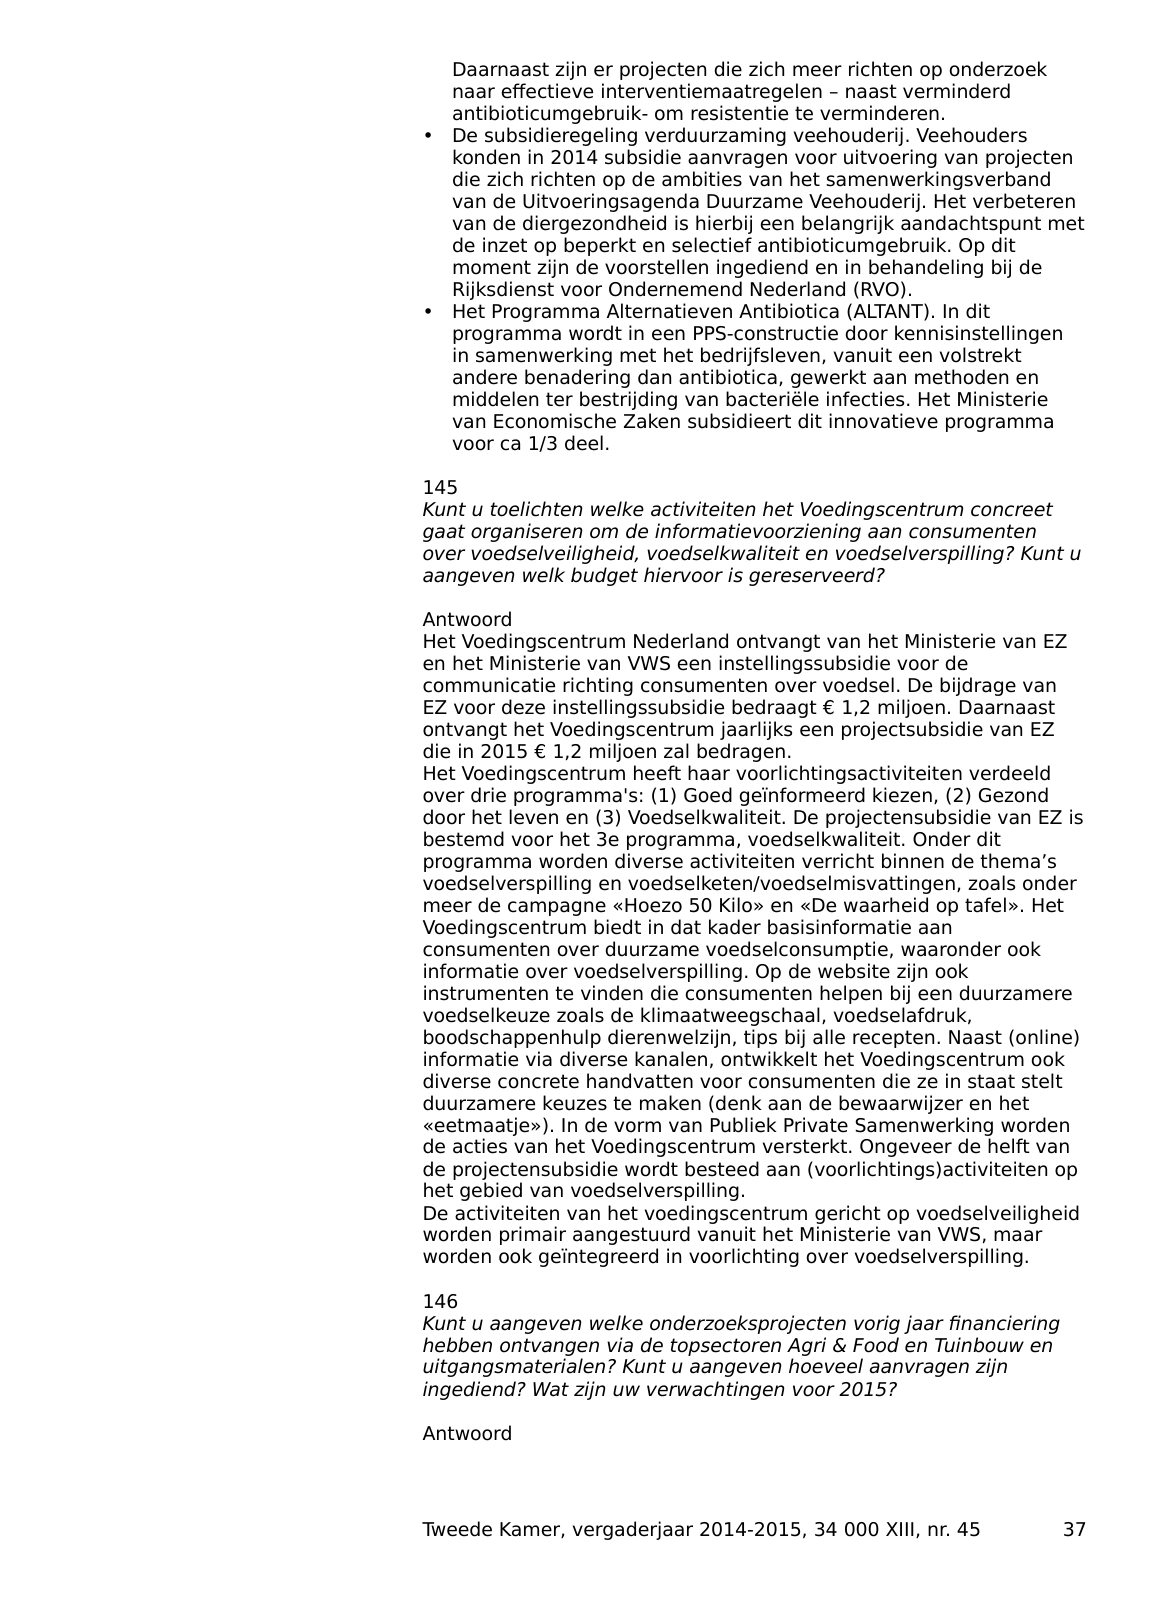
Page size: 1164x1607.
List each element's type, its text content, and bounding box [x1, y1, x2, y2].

text Het Voedingscentrum heeft haar voorlichtingsactiviteiten verdeeld over drie programma's: (1) Goed geïnformeerd kiezen, (2) Gezond door het leven en (3) Voedselkwaliteit. De projectensubsidie van EZ is bestemd voor het 3e programma, voedselkwaliteit. Onder dit programma worden diverse activiteiten verricht binnen de thema’s voedselverspilling en voedselketen/voedselmisvattingen, zoals onder meer de campagne «Hoezo 50 Kilo» en «De waarheid op tafel». Het Voedingscentrum biedt in dat kader basisinformatie aan consumenten over duurzame voedselconsumptie, waaronder ook informatie over voedselverspilling. Op de website zijn ook instrumenten te vinden die consumenten helpen bij een duurzamere voedselkeuze zoals de klimaatweegschaal, voedselafdruk, boodschappenhulp dierenwelzijn, tips bij alle recepten. Naast (online) informatie via diverse kanalen, ontwikkelt het Voedingscentrum ook diverse concrete handvatten voor consumenten die ze in staat stelt duurzamere keuzes te maken (denk aan de bewaarwijzer en het «eetmaatje»). In de vorm van Publiek Private Samenwerking worden de acties van het Voedingscentrum versterkt. Ongeveer de helft van de projectensubsidie wordt besteed aan (voorlichtings)activiteiten op het gebied van voedselverspilling. [422, 763, 1087, 1202]
text Antwoord [422, 1423, 1087, 1444]
text De activiteiten van het voedingscentrum gericht op voedselveiligheid worden primair aangestuurd vanuit het Ministerie van VWS, maar worden ook geïntegreerd in voorlichting over voedselverspilling. [422, 1202, 1087, 1268]
text • Het Programma Alternatieven Antibiotica (ALTANT). In dit programma wordt in een PPS-constructie door kennisinstellingen in samenwerking met het bedrijfsleven, vanuit een volstrekt andere benadering dan antibiotica, gewerkt aan methoden en middelen ter bestrijding van bacteriële infecties. Het Ministerie van Economische Zaken subsidieert dit innovatieve programma voor ca 1/3 deel. [422, 301, 1087, 455]
text Antwoord [422, 609, 1087, 631]
text • De subsidieregeling verduurzaming veehouderij. Veehouders konden in 2014 subsidie aanvragen voor uitvoering van projecten die zich richten op de ambities van het samenwerkingsverband van de Uitvoeringsagenda Duurzame Veehouderij. Het verbeteren van de diergezondheid is hierbij een belangrijk aandachtspunt met de inzet op beperkt en selectief antibioticumgebruik. Op dit moment zijn de voorstellen ingediend en in behandeling bij de Rijksdienst voor Ondernemend Nederland (RVO). [422, 125, 1087, 301]
text 145 [422, 477, 1087, 499]
text 146 [422, 1291, 1087, 1312]
text Daarnaast zijn er projecten die zich meer richten op onderzoek naar effectieve interventiemaatregelen – naast verminderd antibioticumgebruik- om resistentie te verminderen. [422, 59, 1087, 125]
text Het Voedingscentrum Nederland ontvangt van het Ministerie van EZ en het Ministerie van VWS een instellingssubsidie voor de communicatie richting consumenten over voedsel. De bijdrage van EZ voor deze instellingssubsidie bedraagt € 1,2 miljoen. Daarnaast ontvangt het Voedingscentrum jaarlijks een projectsubsidie van EZ die in 2015 € 1,2 miljoen zal bedragen. [422, 631, 1087, 763]
text Kunt u aangeven welke onderzoeksprojecten vorig jaar financiering hebben ontvangen via de topsectoren Agri & Food en Tuinbouw en uitgangsmaterialen? Kunt u aangeven hoeveel aanvragen zijn ingediend? Wat zijn uw verwachtingen voor 2015? [422, 1312, 1087, 1400]
text Kunt u toelichten welke activiteiten het Voedingscentrum concreet gaat organiseren om de informatievoorziening aan consumenten over voedselveiligheid, voedselkwaliteit en voedselverspilling? Kunt u aangeven welk budget hiervoor is gereserveerd? [422, 499, 1087, 587]
